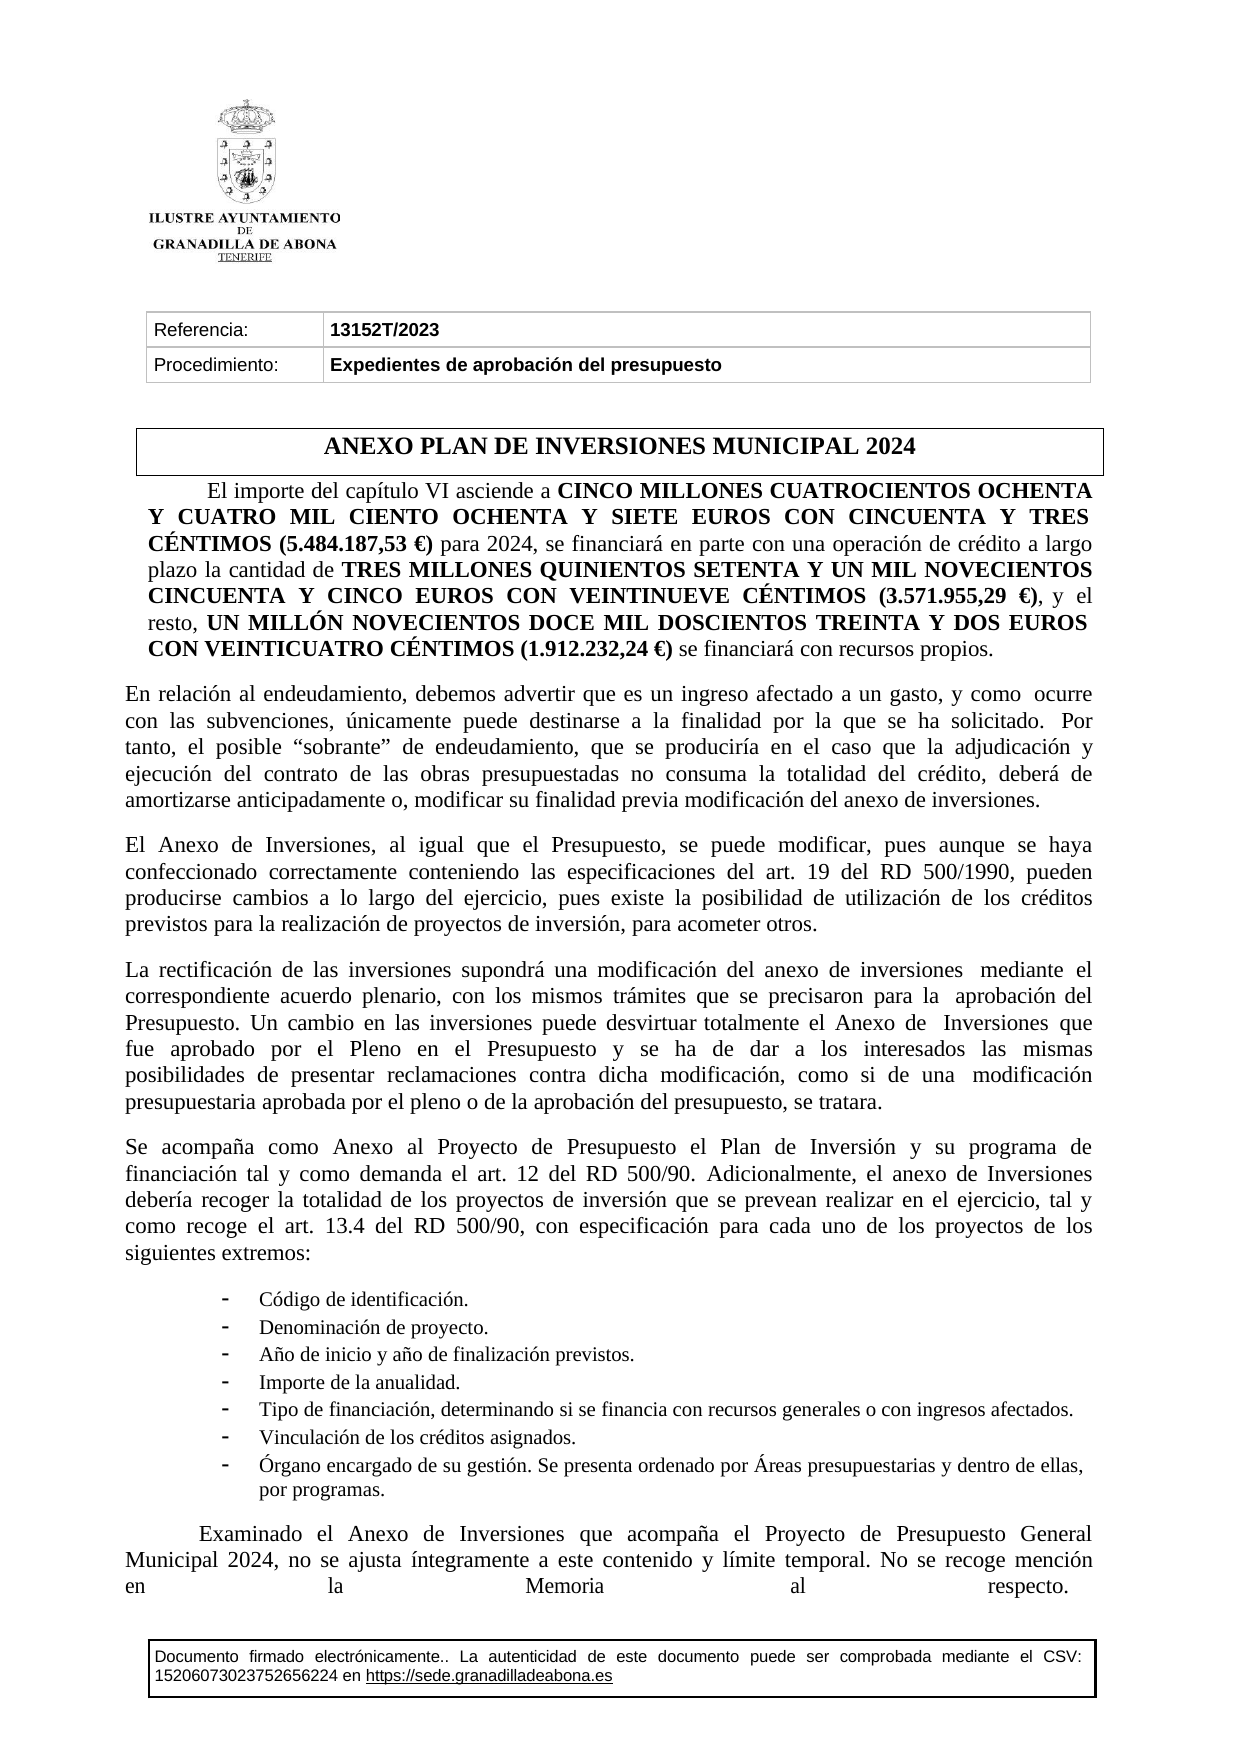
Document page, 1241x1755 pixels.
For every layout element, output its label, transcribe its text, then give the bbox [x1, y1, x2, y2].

list Año de inicio y año de finalización previstos. [221, 1339, 1116, 1367]
list Denominación de proyecto. [221, 1312, 1116, 1339]
table_header Referencia: [147, 313, 323, 346]
text Examinado el Anexo de Inversiones que acompaña el Proyecto de Presupuesto General Municipal 2024, no se ajusta íntegramente a este contenido y límite temporal. No se recoge mención en la Memoria al respecto. [125, 1520, 1093, 1599]
text ANEXO PLAN DE INVERSIONES MUNICIPAL 2024 [324, 431, 1103, 460]
text La rectificación de las inversiones supondrá una modificación del anexo de inversiones mediante el correspondiente acuerdo plenario, con los mismos trámites que se precisaron para la aprobación del Presupuesto. Un cambio en las inversiones puede desvirtuar totalmente el Anexo de Inversiones que fue aprobado por el Pleno en el Presupuesto y se ha de dar a los interesados las mismas posibilidades de presentar reclamaciones contra dicha modificación, como si de una modificación presupuestaria aprobada por el pleno o de la aprobación del presupuesto, se tratara. [125, 956, 1093, 1114]
text El importe del capítulo VI asciende a CINCO MILLONES CUATROCIENTOS OCHENTA Y CUATRO MIL CIENTO OCHENTA Y SIETE EUROS CON CINCUENTA Y TRES [148, 477, 1093, 529]
table_cell Procedimiento: [147, 348, 323, 382]
list Tipo de financiación, determinando si se financia con recursos generales o con ingresos afectados. [221, 1394, 1116, 1422]
table_header 13152T/2023 [324, 313, 1090, 346]
table_cell Expedientes de aprobación del presupuesto [324, 348, 1090, 382]
list Órgano encargado de su gestión. Se presenta ordenado por Áreas presupuestarias y dentro de ellas, por programas. [221, 1453, 1093, 1501]
list Importe de la anualidad. [221, 1367, 1116, 1394]
text CON VEINTICUATRO CÉNTIMOS (1.912.232,24 €) se financiará con recursos propios. [148, 635, 1116, 661]
text El Anexo de Inversiones, al igual que el Presupuesto, se puede modificar, pues aunque se haya confeccionado correctamente conteniendo las especificaciones del art. 19 del RD 500/1990, pueden producirse cambios a lo largo del ejercicio, pues existe la posibilidad de utilización de los créditos previstos para la realización de proyectos de inversión, para acometer otros. [125, 831, 1093, 937]
text Se acompaña como Anexo al Proyecto de Presupuesto el Plan de Inversión y su programa de financiación tal y como demanda el art. 12 del RD 500/90. Adicionalmente, el anexo de Inversiones debería recoger la totalidad de los proyectos de inversión que se prevean realizar en el ejercicio, tal y como recoge el art. 13.4 del RD 500/90, con especificación para cada uno de los proyectos de los siguientes extremos: [125, 1133, 1093, 1265]
text En relación al endeudamiento, debemos advertir que es un ingreso afectado a un gasto, y como ocurre con las subvenciones, únicamente puede destinarse a la finalidad por la que se ha solicitado. Por tanto, el posible “sobrante” de endeudamiento, que se produciría en el caso que la adjudicación y ejecución del contrato de las obras presupuestadas no consuma la totalidad del crédito, deberá de amortizarse anticipadamente o, modificar su finalidad previa modificación del anexo de inversiones. [125, 681, 1093, 812]
text CÉNTIMOS (5.484.187,53 €) para 2024, se financiará en parte con una operación de crédito a largo plazo la cantidad de TRES MILLONES QUINIENTOS SETENTA Y UN MIL NOVECIENTOS CINCUENTA Y CINCO EUROS CON VEINTINUEVE CÉNTIMOS (3.571.955,29 €), y el resto, UN MILLÓN NOVECIENTOS DOCE MIL DOSCIENTOS TREINTA Y DOS EUROS [148, 529, 1093, 635]
text Documento firmado electrónicamente.. La autenticidad de este documento puede ser comprobada mediante el CSV: 15206073023752656224 en https://sede.granadilladeabona.es [154, 1647, 1087, 1685]
list Vinculación de los créditos asignados. [221, 1422, 1116, 1449]
list Código de identificación. [221, 1284, 1116, 1312]
